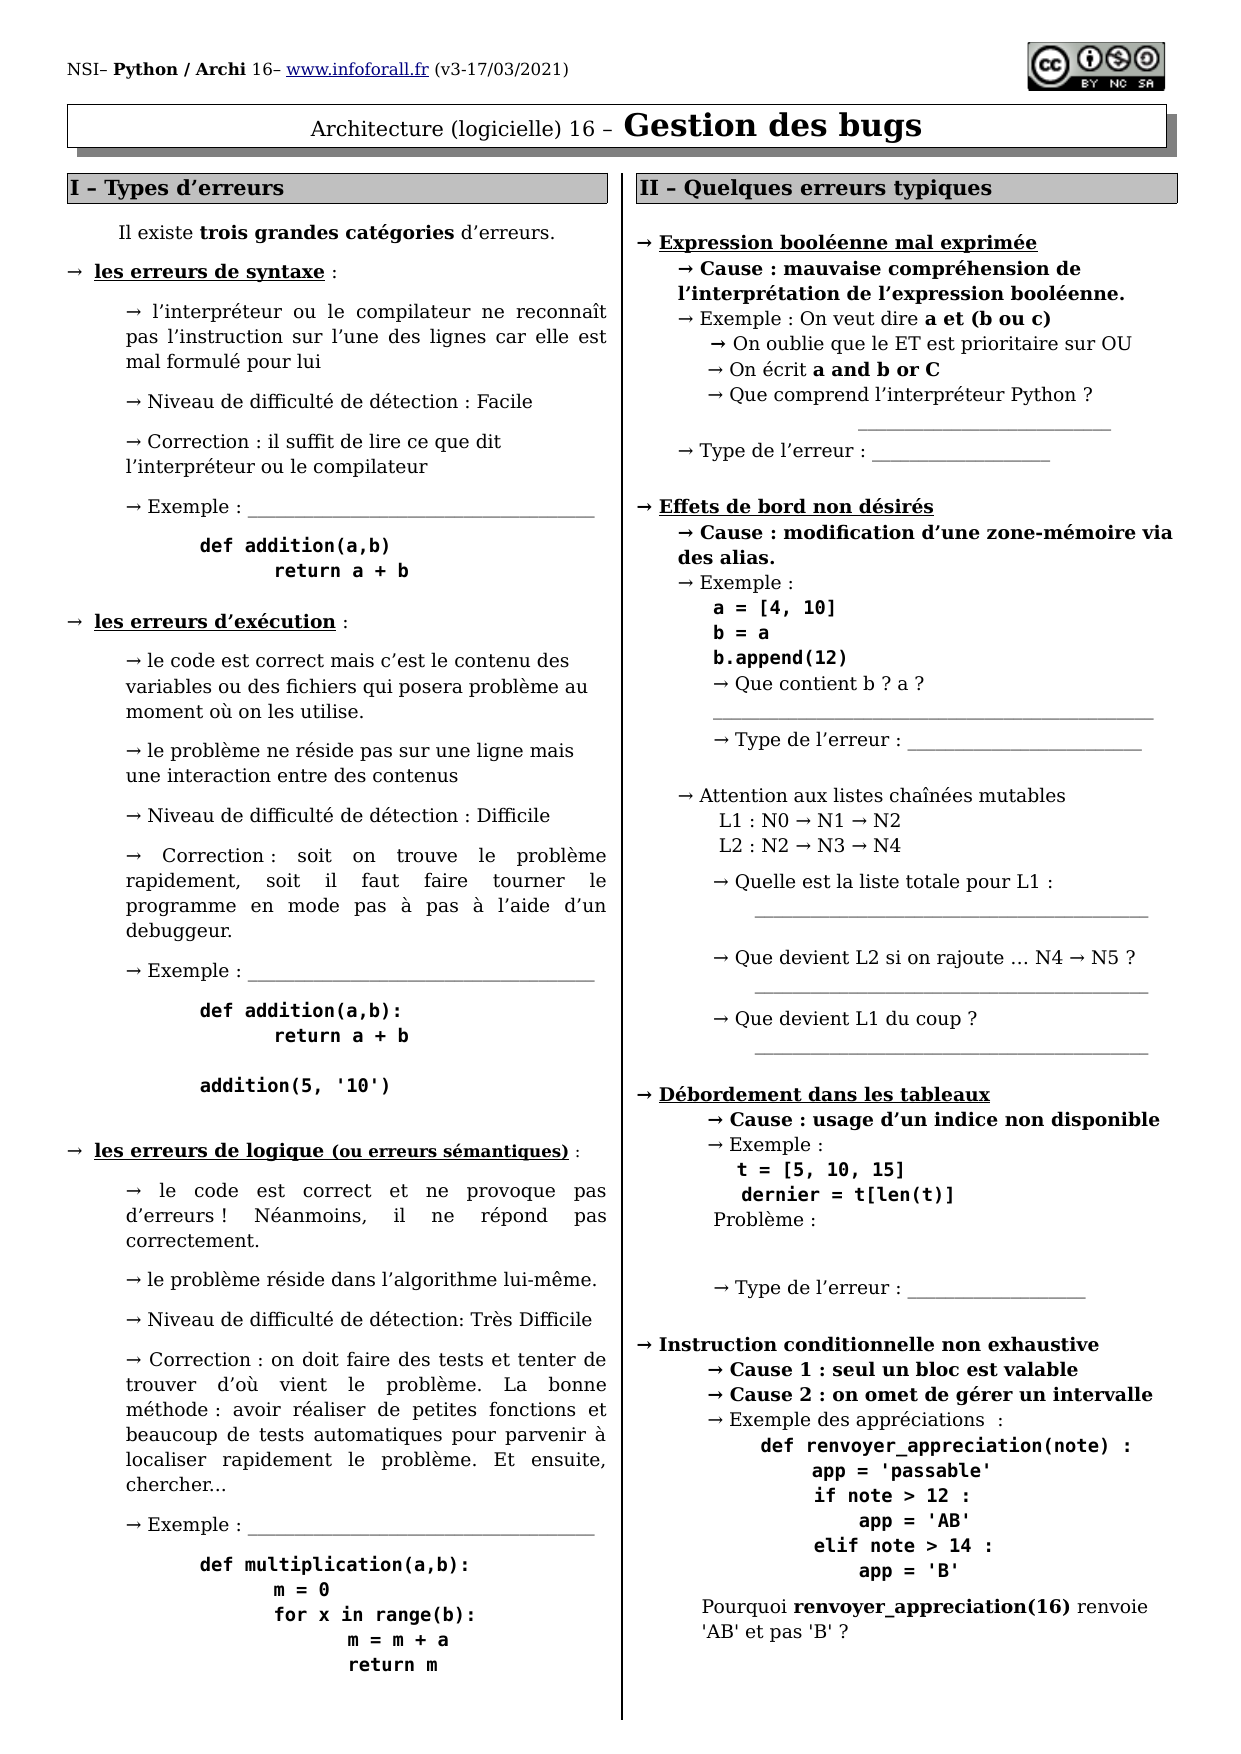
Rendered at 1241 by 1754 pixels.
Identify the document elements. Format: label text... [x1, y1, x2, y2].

text → Correction : soit on trouve le problème rapidement, soit il faut faire tourner le programme en mode pas à pas à l’aide d’un debuggeur. [126, 845, 607, 942]
text → Cause : usage d’un indice non disponible [707, 1109, 1177, 1131]
text return a + b [126, 1025, 607, 1047]
text → Exemple : [678, 572, 1177, 594]
text → Niveau de difficulté de détection : Difficile [126, 805, 607, 827]
text → Exemple : [707, 1134, 1177, 1156]
text → Quelle est la liste totale pour L1 : [678, 871, 1177, 893]
text a = [4, 10] [678, 597, 1177, 619]
text L1 : N0 → N1 → N2 [678, 810, 1177, 832]
text __________________________________________ [678, 1033, 1177, 1055]
text Pourquoi renvoyer_appreciation(16) renvoie 'AB' et pas 'B' ? [701, 1596, 1177, 1643]
text NSI– Python / Archi 16– www.infoforall.fr (v3-17/03/2021) [67, 59, 1027, 79]
text → Type de l’erreur : _________________________ [636, 729, 1177, 751]
text → Que devient L1 du coup ? [678, 1008, 1177, 1030]
text → Cause 2 : on omet de gérer un intervalle [707, 1384, 1177, 1406]
text → le problème ne réside pas sur une ligne mais une interaction entre des contenus [126, 740, 607, 787]
text → Cause 1 : seul un bloc est valable [707, 1359, 1177, 1381]
text → Que comprend l’interpréteur Python ? [636, 384, 1177, 406]
text → Que devient L2 si on rajoute … N4 → N5 ? [678, 947, 1177, 968]
text → Exemple : _____________________________________ [126, 496, 607, 517]
text def addition(a,b): [126, 999, 607, 1021]
text → Débordement dans les tableaux [636, 1083, 1177, 1106]
text → Correction : on doit faire des tests et tenter de trouver d’où vient le problème. La bonne méthode : avoir réaliser de petites fonctions et beaucoup de tests automatiques pour parvenir à localiser rapidement le problème. Et ensuite, chercher... [126, 1349, 607, 1496]
text → Exemple : _____________________________________ [126, 960, 607, 982]
text → Correction : il suffit de lire ce que dit l’interpréteur ou le compilateur [126, 431, 607, 478]
text b = a [678, 622, 1177, 644]
text → Que contient b ? a ? [678, 672, 1177, 694]
text → Cause : modification d’une zone-mémoire via des alias. [678, 521, 1177, 569]
text _______________________________________________ [678, 698, 1177, 719]
text → Niveau de difficulté de détection: Très Difficile [126, 1309, 607, 1331]
text L2 : N2 → N3 → N4 [678, 835, 1177, 857]
text if note > 12 : [813, 1485, 1177, 1507]
text Il existe trois grandes catégories d’erreurs. [67, 221, 607, 243]
text → Niveau de difficulté de détection : Facile [126, 391, 607, 413]
text def multiplication(a,b): [126, 1554, 607, 1576]
text return a + b [126, 560, 607, 582]
text → le code est correct mais c’est le contenu des variables ou des fichiers qui posera problème au moment où on les utilise. [126, 651, 607, 723]
text b.append(12) [678, 647, 1177, 669]
text → Attention aux listes chaînées mutables [678, 785, 1177, 807]
text I – Types d’erreurs [68, 174, 607, 203]
text Problème : [707, 1209, 1177, 1231]
text dernier = t[len(t)] [707, 1184, 1177, 1206]
text II – Quelques erreurs typiques [637, 174, 1177, 203]
text m = m + a [126, 1629, 607, 1651]
text → les erreurs de syntaxe : [67, 261, 607, 283]
text app = 'AB' [813, 1510, 1177, 1532]
text → Expression booléenne mal exprimée [636, 232, 1177, 254]
text → Exemple : _____________________________________ [126, 1514, 607, 1536]
text app = 'B' [813, 1560, 1177, 1582]
text t = [5, 10, 15] [707, 1159, 1177, 1181]
text → les erreurs de logique (ou erreurs sémantiques) : [67, 1140, 607, 1162]
text → le problème réside dans l’algorithme lui-même. [126, 1269, 607, 1291]
text for x in range(b): [126, 1604, 607, 1626]
text __________________________________________ [678, 972, 1177, 994]
text return m [126, 1654, 607, 1676]
text → Cause : mauvaise compréhension de l’interprétation de l’expression booléenne. [678, 257, 1177, 305]
text → Effets de bord non désirés [636, 496, 1177, 518]
text → On oublie que le ET est prioritaire sur OU [636, 333, 1177, 355]
text → On écrit a and b or C [636, 358, 1177, 381]
text → Exemple des appréciations : [707, 1409, 1177, 1431]
text → Type de l’erreur : ___________________ [636, 1277, 1177, 1299]
text def renvoyer_appreciation(note) : [760, 1434, 1177, 1456]
text → Instruction conditionnelle non exhaustive [636, 1333, 1177, 1356]
text def addition(a,b) [126, 535, 607, 557]
text → l’interpréteur ou le compilateur ne reconnaît pas l’instruction sur l’une des lignes car elle est mal formulé pour lui [126, 301, 607, 373]
text elif note > 14 : [813, 1535, 1177, 1557]
text → le code est correct et ne provoque pas d’erreurs ! Néanmoins, il ne répond pas correctement. [126, 1179, 607, 1252]
text addition(5, '10') [126, 1075, 607, 1097]
text __________________________________________ [678, 896, 1177, 918]
text → Type de l’erreur : ___________________ [636, 440, 1177, 462]
picture [1027, 42, 1166, 91]
text → les erreurs d’exécution : [67, 611, 607, 633]
text m = 0 [126, 1579, 607, 1601]
text ___________________________ [636, 409, 1177, 431]
title Architecture (logicielle) 16 – Gestion des bugs [68, 105, 1166, 147]
text app = 'passable' [636, 1460, 1177, 1482]
text → Exemple : On veut dire a et (b ou c) [636, 308, 1177, 330]
